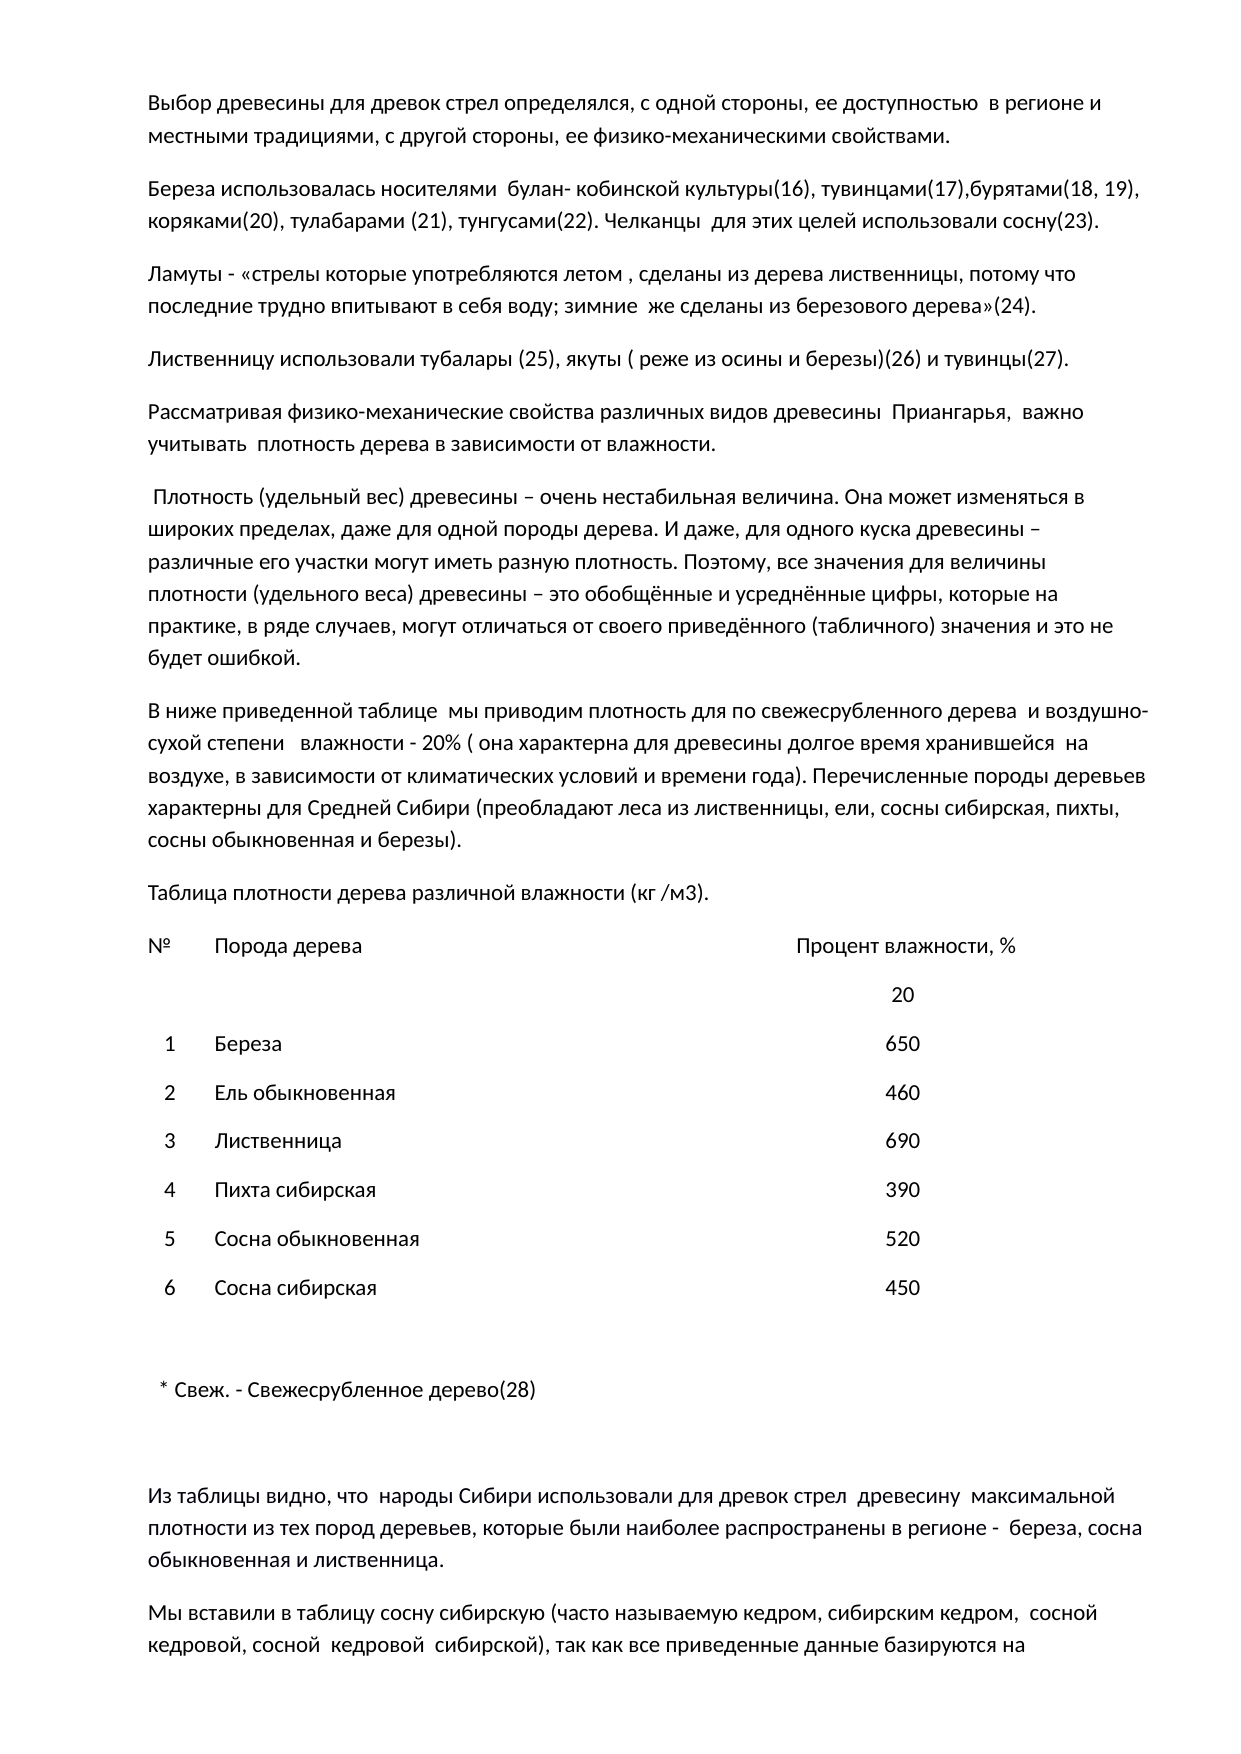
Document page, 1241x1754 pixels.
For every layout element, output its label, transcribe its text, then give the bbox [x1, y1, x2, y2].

text Мы вставили в таблицу сосну сибирскую (часто называемую кедром, сибирским кедром, сосной кедровой, сосной кедровой сибирской), так как все приведенные данные базируются на [148, 1598, 1152, 1659]
table_cell Пихта сибирская [203, 1175, 749, 1224]
table_header Процент влажности, % [749, 931, 1063, 980]
table_cell Береза [203, 1029, 749, 1078]
table_header № [136, 931, 203, 1029]
text Лиственницу использовали тубалары (25), якуты ( реже из осины и березы)(26) и тувинцы(27). [148, 344, 1152, 372]
table_cell 2 [136, 1078, 203, 1127]
table_cell 4 [136, 1175, 203, 1224]
text Береза использовалась носителями булан- кобинской культуры(16), тувинцами(17),бурятами(18, 19), коряками(20), тулабарами (21), тунгусами(22). Челканцы для этих целей использовали сосну(23). [148, 174, 1152, 234]
text Плотность (удельный вес) древесины – очень нестабильная величина. Она может изменяться в широких пределах, даже для одной породы дерева. И даже, для одного куска древесины – различные его участки могут иметь разную плотность. Поэтому, все значения для величины плотности (удельного веса) древесины – это обобщённые и усреднённые цифры, которые на практике, в ряде случаев, могут отличаться от своего приведённого (табличного) значения и это не будет ошибкой. [148, 482, 1152, 671]
text * Свеж. - Свежесрубленное дерево(28) [148, 1375, 1152, 1403]
text Ламуты - «стрелы которые употребляются летом , сделаны из дерева лиственницы, потому что последние трудно впитывают в себя воду; зимние же сделаны из березового дерева»(24). [148, 259, 1152, 319]
text Из таблицы видно, что народы Сибири использовали для древок стрел древесину максимальной плотности из тех пород деревьев, которые были наиболее распространены в регионе - береза, сосна обыкновенная и лиственница. [148, 1481, 1152, 1573]
table_cell 820 [1057, 1224, 1063, 1273]
table_cell Сосна обыкновенная [203, 1224, 749, 1273]
table_cell 3 [136, 1127, 203, 1175]
table_cell 460 [749, 1078, 1057, 1127]
table_cell 5 [136, 1224, 203, 1273]
table_cell 450 [749, 1273, 1057, 1322]
table_cell 690 [749, 1127, 1057, 1175]
text Выбор древесины для древок стрел определялся, с одной стороны, ее доступностью в регионе и местными традициями, с другой стороны, ее физико-механическими свойствами. [148, 88, 1152, 149]
table_header Порода дерева [203, 931, 749, 1029]
table_cell 870 [1057, 1029, 1063, 1078]
table_cell 20 [749, 980, 1057, 1029]
table_cell 940 [1057, 1127, 1063, 1175]
table_cell 520 [749, 1224, 1057, 1273]
table_cell 740 [1057, 1078, 1063, 1127]
table_cell 390 [749, 1175, 1057, 1224]
table_cell 6 [136, 1273, 203, 1322]
table_cell 650 [749, 1029, 1057, 1078]
table_cell Сосна сибирская [203, 1273, 749, 1322]
table_cell Лиственница [203, 1127, 749, 1175]
text Рассматривая физико-механические свойства различных видов древесины Приангарья, важно учитывать плотность дерева в зависимости от влажности. [148, 397, 1152, 457]
table_cell 760 [1057, 1273, 1063, 1322]
table_cell Ель обыкновенная [203, 1078, 749, 1127]
table_cell Свеж.* [1057, 980, 1063, 1029]
table_cell 1 [136, 1029, 203, 1078]
text В ниже приведенной таблице мы приводим плотность для по свежесрубленного дерева и воздушно-сухой степени влажности - 20% ( она характерна для древесины долгое время хранившейся на воздухе, в зависимости от климатических условий и времени года). Перечисленные породы деревьев характерны для Средней Сибири (преобладают леса из лиственницы, ели, сосны сибирская, пихты, сосны обыкновенная и березы). [148, 696, 1152, 853]
table_cell 680 [1057, 1175, 1063, 1224]
text Таблица плотности дерева различной влажности (кг /м3). [148, 878, 1152, 906]
